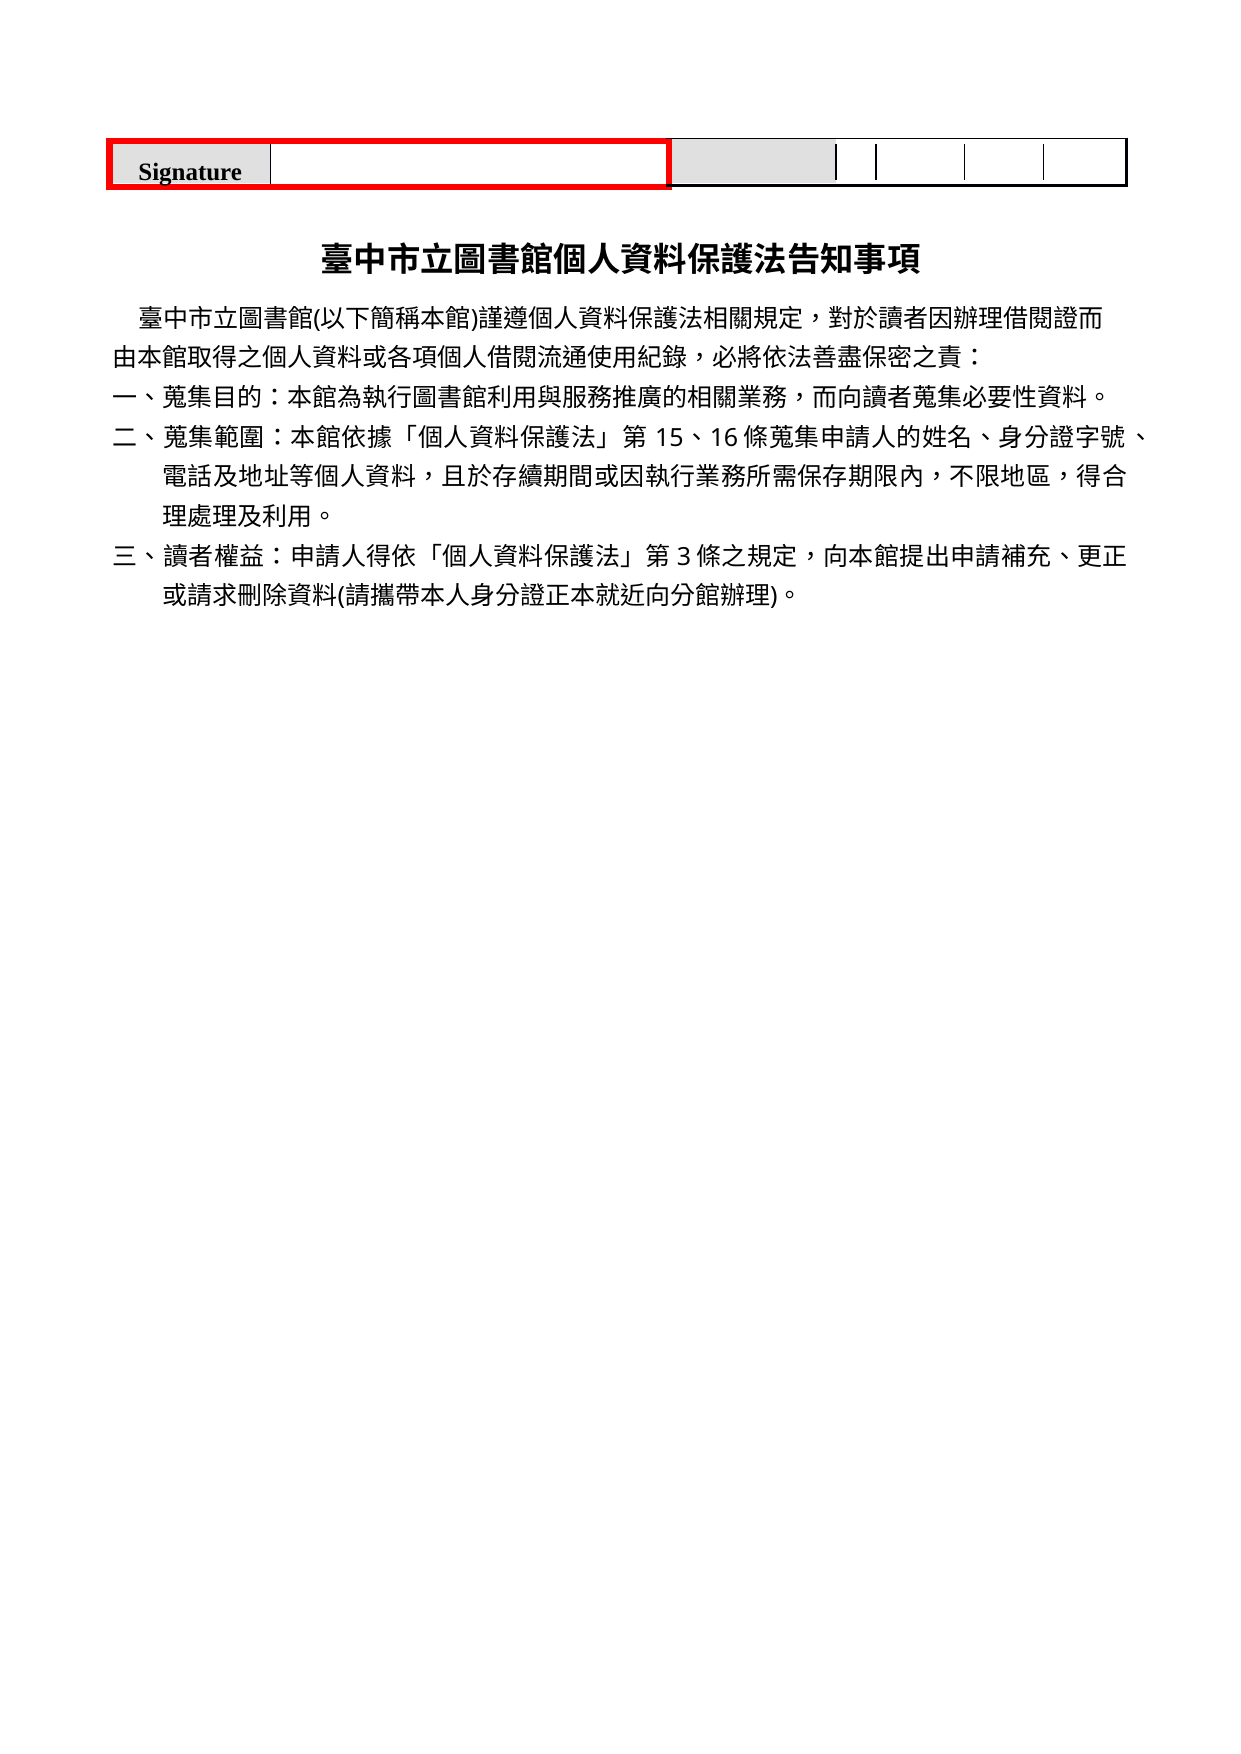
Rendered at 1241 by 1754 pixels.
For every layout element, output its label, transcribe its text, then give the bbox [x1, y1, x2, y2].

text 臺中市立圖書館個人資料保護法告知事項 [112, 209, 1128, 289]
text 三、讀者權益：申請人得依「個人資料保護法」第3條之規定，向本館提出申請補充、更正或請求刪除資料(請攜帶本人身分證正本就近向分館辦理)。 [112, 527, 1128, 606]
table_cell [876, 139, 964, 183]
table_cell Signature [113, 144, 270, 183]
text 二、蒐集範圍：本館依據「個人資料保護法」第15、16條蒐集申請人的姓名、身分證字號、電話及地址等個人資料，且於存續期間或因執行業務所需保存期限內，不限地區，得合理處理及利用。 [112, 408, 1128, 527]
table_cell 申請日期 Date of application [672, 139, 836, 183]
table_cell [964, 139, 1043, 183]
table_cell [271, 144, 666, 183]
text 臺中市立圖書館(以下簡稱本館)謹遵個人資料保護法相關規定，對於讀者因辦理借閱證而由本館取得之個人資料或各項個人借閱流通使用紀錄，必將依法善盡保密之責： [112, 289, 1128, 368]
table_cell [1044, 139, 1125, 183]
text 一、蒐集目的：本館為執行圖書館利用與服務推廣的相關業務，而向讀者蒐集必要性資料。 [112, 368, 1128, 408]
table_cell [836, 139, 876, 183]
